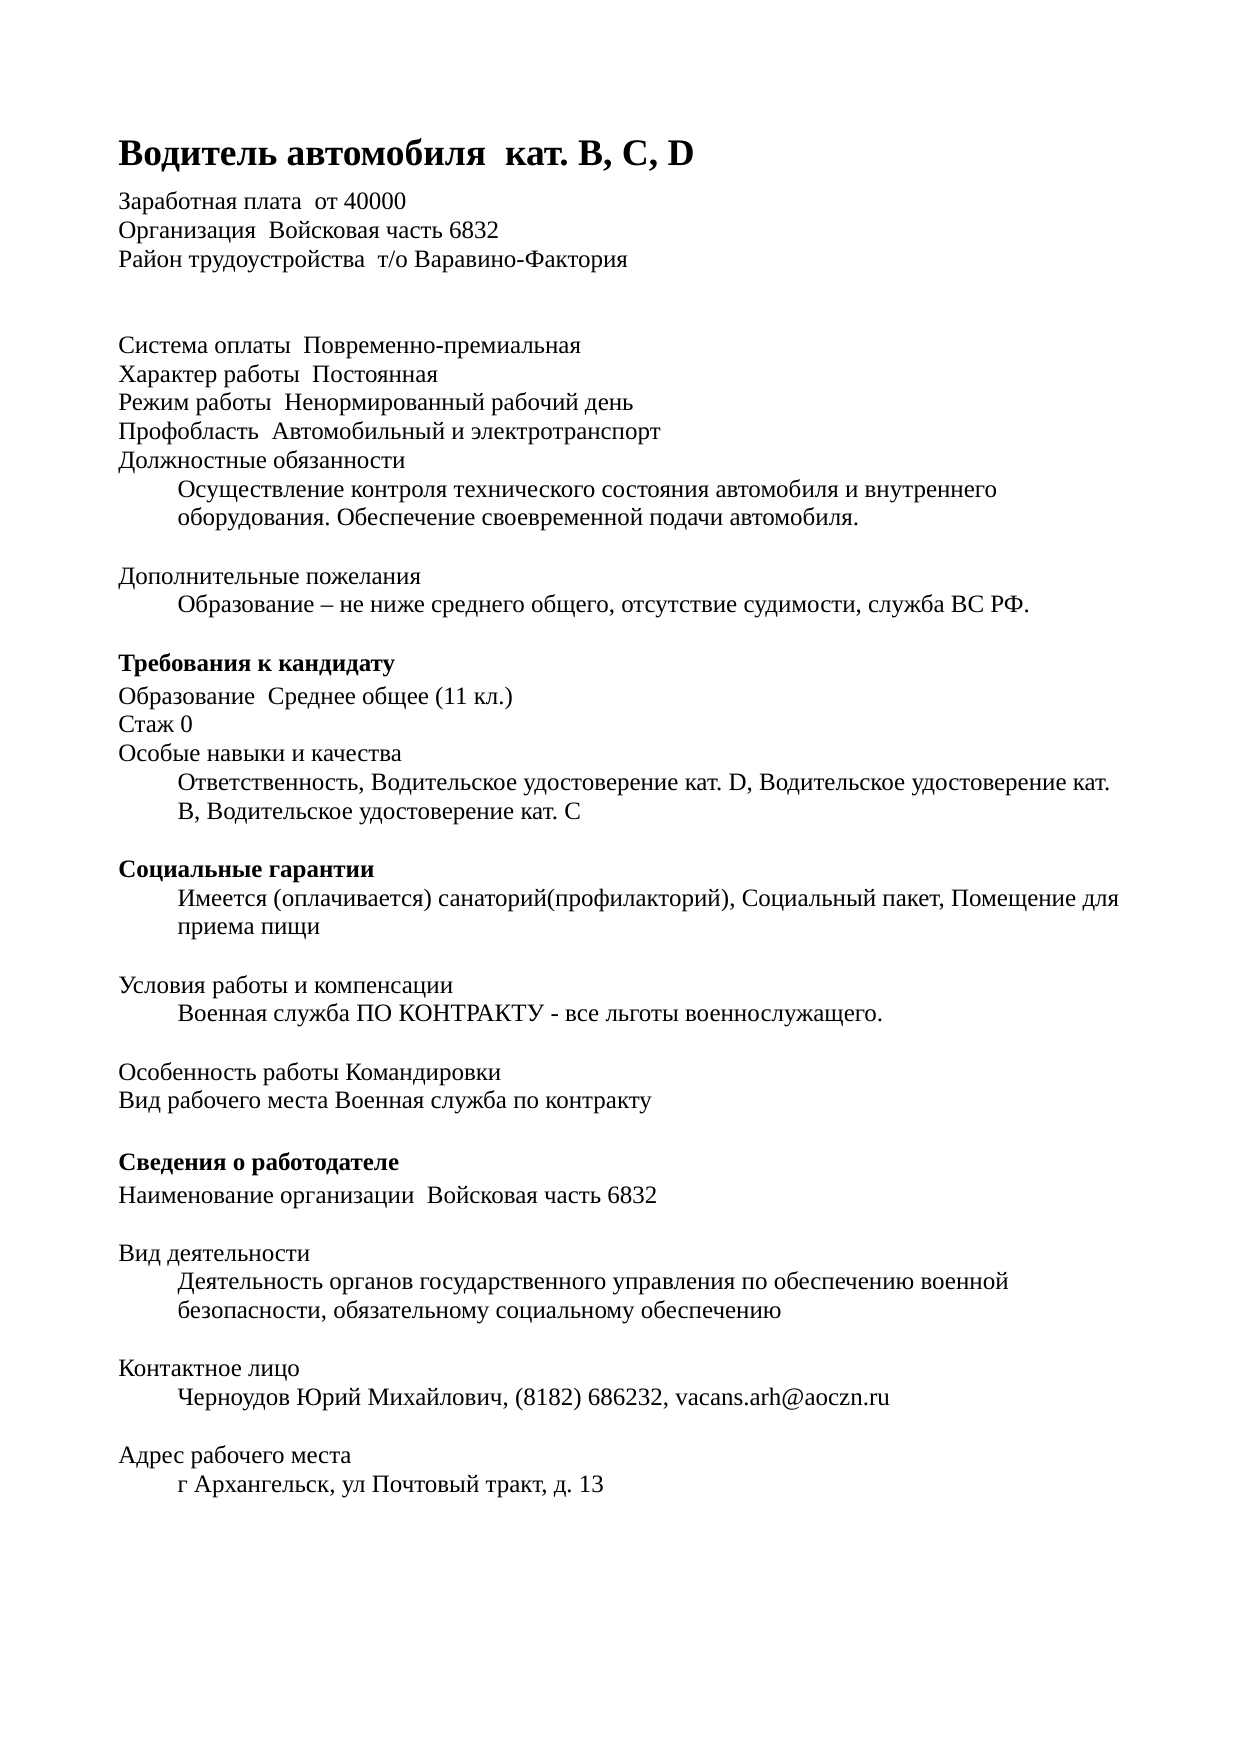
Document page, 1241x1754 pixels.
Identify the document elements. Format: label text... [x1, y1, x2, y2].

list Черноудов Юрий Михайлович, (8182) 686232, vacans.arh@aoczn.ru [177, 1382, 1122, 1411]
subtitle Стаж 0 [118, 709, 1122, 738]
subtitle Особенность работы Командировки [118, 1057, 1122, 1085]
subtitle Дополнительные пожелания [118, 561, 1122, 589]
subtitle Наименование организации Войсковая часть 6832 [118, 1180, 1122, 1209]
subtitle Условия работы и компенсации [118, 970, 1122, 998]
subtitle Система оплаты Повременно-премиальная [118, 330, 1122, 359]
subtitle Режим работы Ненормированный рабочий день [118, 387, 1122, 416]
subtitle Водитель автомобиля кат. В, С, D [118, 131, 1122, 174]
list Ответственность, Водительское удостоверение кат. D, Водительское удостоверение кат. B, Водительское удостоверение кат. C [177, 767, 1122, 824]
subtitle Характер работы Постоянная [118, 359, 1122, 387]
subtitle Адрес рабочего места [118, 1440, 1122, 1469]
subtitle Должностные обязанности [118, 445, 1122, 474]
subtitle Вид рабочего места Военная служба по контракту [118, 1085, 1122, 1114]
subtitle Контактное лицо [118, 1353, 1122, 1382]
subtitle Район трудоустройства т/о Варавино-Фактория [118, 244, 1122, 272]
subtitle Социальные гарантии [118, 854, 1122, 883]
list Деятельность органов государственного управления по обеспечению военной безопасности, обязательному социальному обеспечению [177, 1266, 1122, 1324]
text Требования к кандидату [118, 648, 1122, 676]
subtitle Профобласть Автомобильный и электротранспорт [118, 416, 1122, 445]
list г Архангельск, ул Почтовый тракт, д. 13 [177, 1469, 1122, 1498]
list Осуществление контроля технического состояния автомобиля и внутреннего оборудования. Обеспечение своевременной подачи автомобиля. [177, 474, 1122, 531]
subtitle Вид деятельности [118, 1238, 1122, 1266]
text Сведения о работодателе [118, 1147, 1122, 1176]
subtitle Организация Войсковая часть 6832 [118, 215, 1122, 244]
list Образование – не ниже среднего общего, отсутствие судимости, служба ВС РФ. [177, 589, 1122, 618]
subtitle Образование Среднее общее (11 кл.) [118, 681, 1122, 709]
subtitle Заработная плата от 40000 [118, 186, 1122, 215]
subtitle Особые навыки и качества [118, 738, 1122, 767]
list Военная служба ПО КОНТРАКТУ - все льготы военнослужащего. [177, 998, 1122, 1027]
list Имеется (оплачивается) санаторий(профилакторий), Социальный пакет, Помещение для приема пищи [177, 883, 1122, 940]
